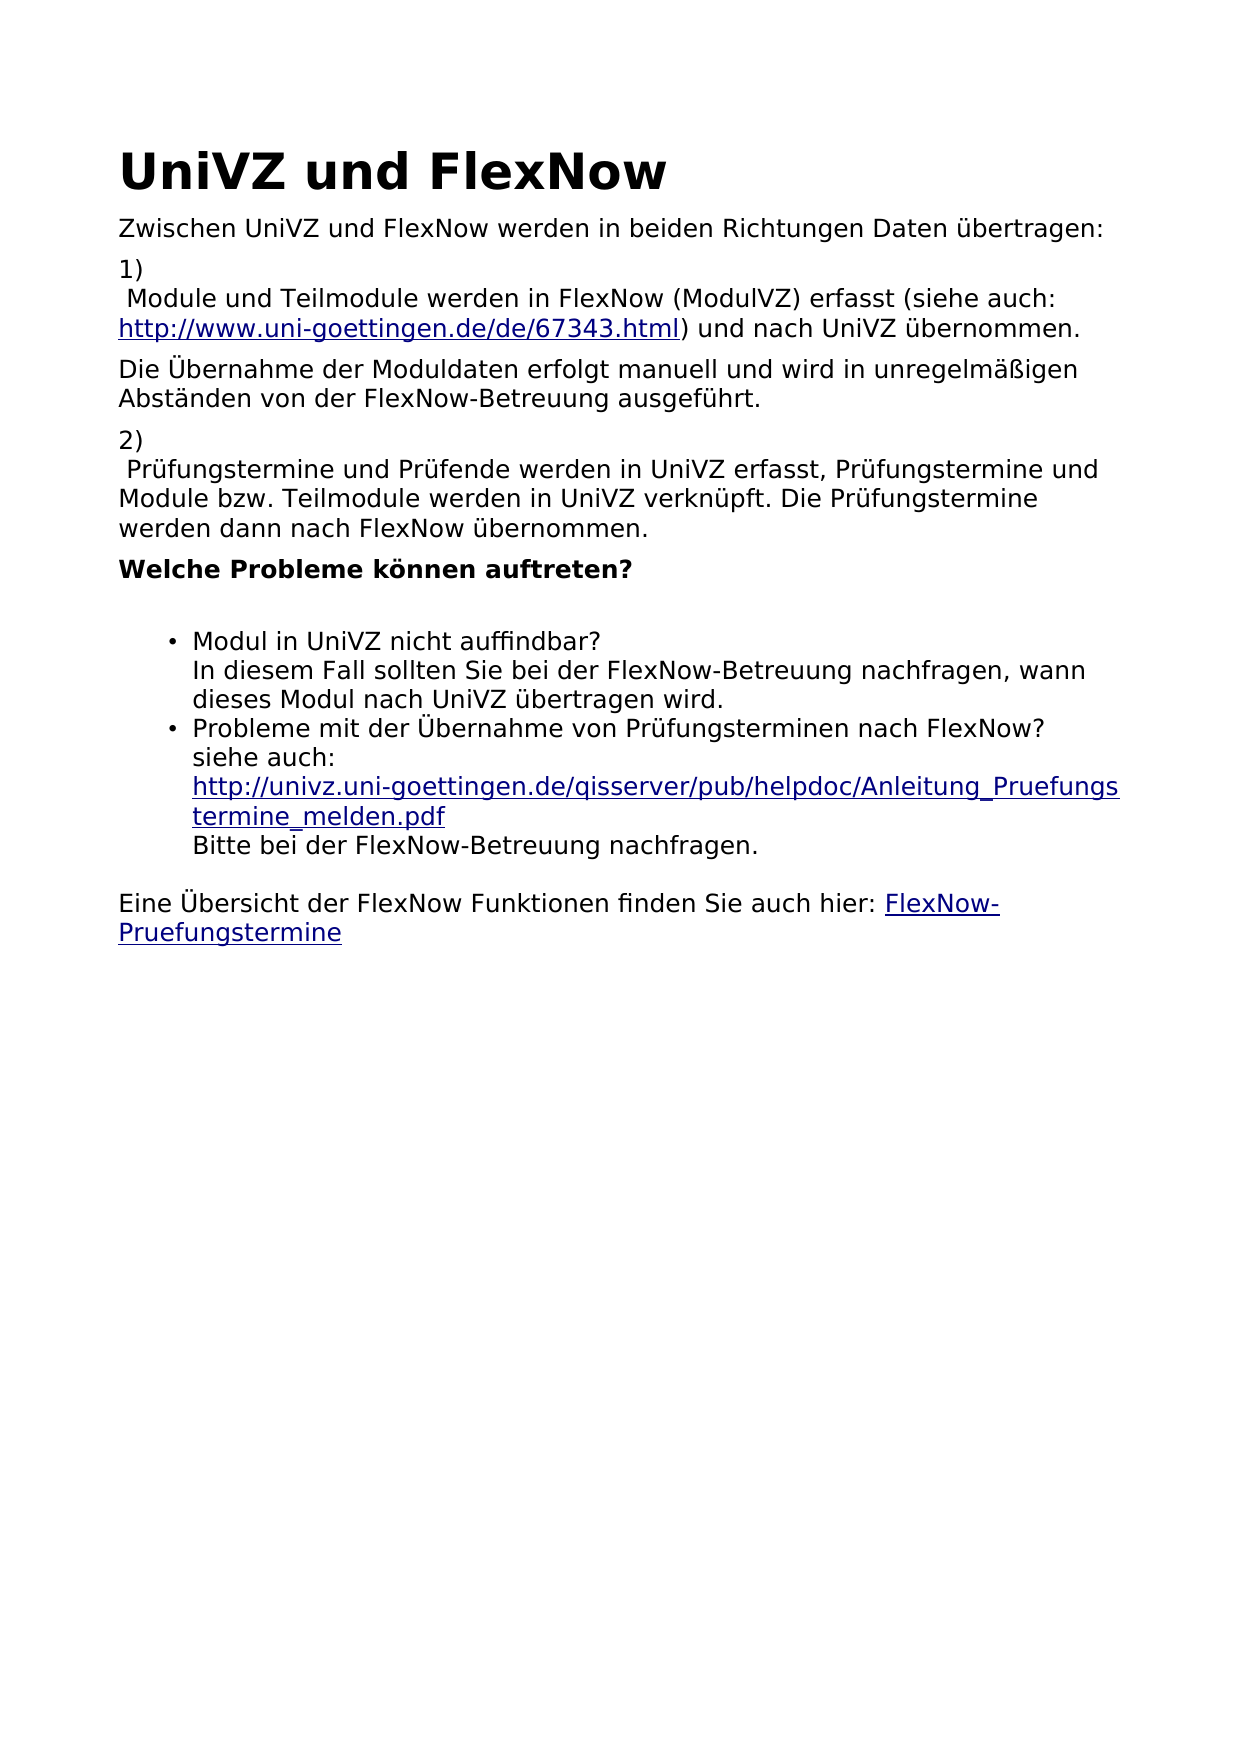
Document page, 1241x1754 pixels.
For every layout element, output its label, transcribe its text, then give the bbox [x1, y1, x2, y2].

text Zwischen UniVZ und FlexNow werden in beiden Richtungen Daten übertragen: [118, 214, 1122, 243]
text Eine Übersicht der FlexNow Funktionen finden Sie auch hier: FlexNow-Pruefungstermine [118, 889, 1122, 948]
text Die Übernahme der Moduldaten erfolgt manuell und wird in unregelmäßigen Abständen von der FlexNow-Betreuung ausgeführt. [118, 356, 1122, 414]
list Probleme mit der Übernahme von Prüfungsterminen nach FlexNow? siehe auch: http://univz.uni-goettingen.de/qisserver/pub/helpdoc/Anleitung_Pruefungstermine_melden.pdf Bitte bei der FlexNow-Betreuung nachfragen. [177, 714, 1122, 860]
text 2) Prüfungstermine und Prüfende werden in UniVZ erfasst, Prüfungstermine und Module bzw. Teilmodule werden in UniVZ verknüpft. Die Prüfungstermine werden dann nach FlexNow übernommen. [118, 426, 1122, 543]
text Welche Probleme können auftreten? [118, 556, 1122, 585]
text 1) Module und Teilmodule werden in FlexNow (ModulVZ) erfasst (siehe auch: http://www.uni-goettingen.de/de/67343.html) und nach UniVZ übernommen. [118, 256, 1122, 343]
subtitle UniVZ und FlexNow [118, 143, 1122, 201]
list Modul in UniVZ nicht auffindbar? In diesem Fall sollten Sie bei der FlexNow-Betreuung nachfragen, wann dieses Modul nach UniVZ übertragen wird. [177, 627, 1122, 714]
